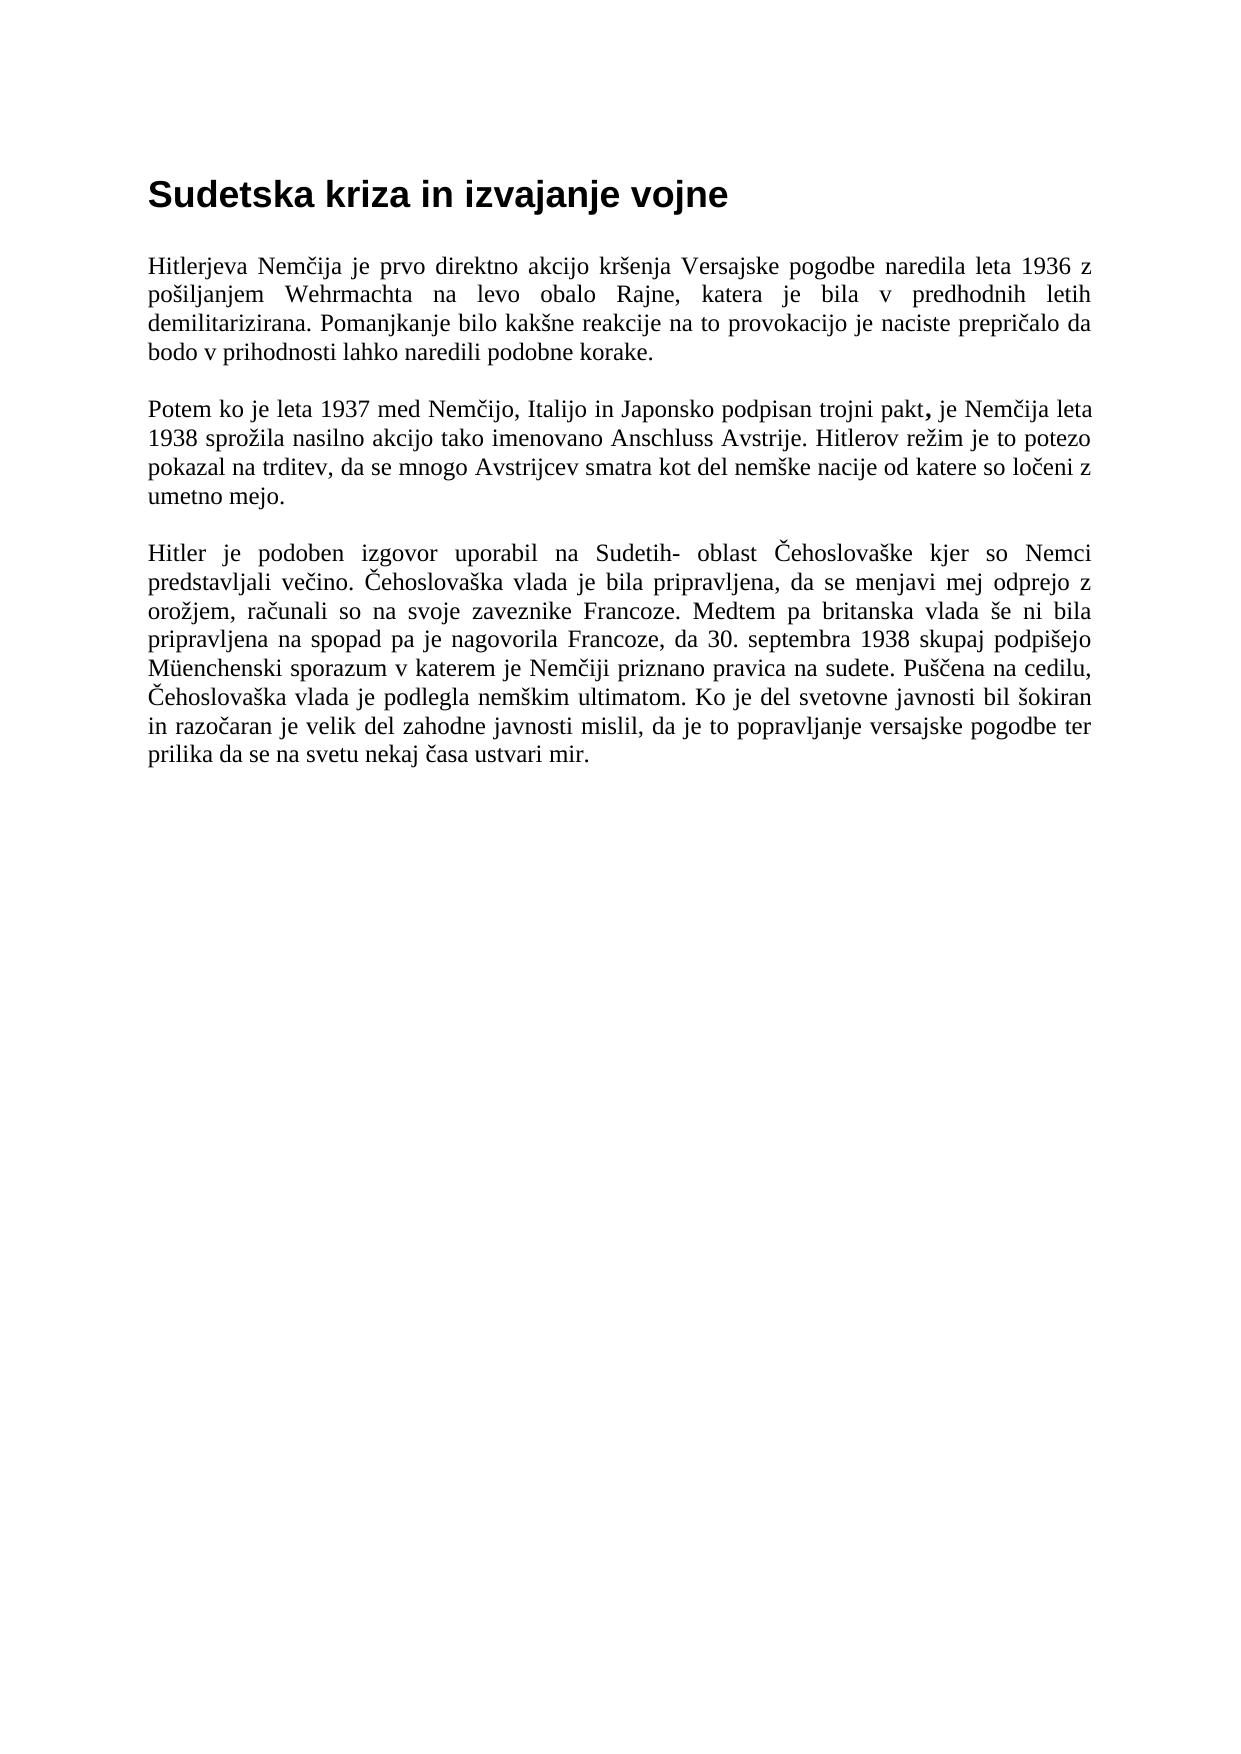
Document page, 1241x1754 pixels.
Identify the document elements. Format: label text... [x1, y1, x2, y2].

text Hitler je podoben izgovor uporabil na Sudetih- oblast Čehoslovaške kjer so Nemci predstavljali večino. Čehoslovaška vlada je bila pripravljena, da se menjavi mej odprejo z orožjem, računali so na svoje zaveznike Francoze. Medtem pa britanska vlada še ni bila pripravljena na spopad pa je nagovorila Francoze, da 30. septembra 1938 skupaj podpišejo Müenchenski sporazum v katerem je Nemčiji priznano pravica na sudete. Puščena na cedilu, Čehoslovaška vlada je podlegla nemškim ultimatom. Ko je del svetovne javnosti bil šokiran in razočaran je velik del zahodne javnosti mislil, da je to popravljanje versajske pogodbe ter prilika da se na svetu nekaj časa ustvari mir. [148, 538, 1093, 768]
subtitle Sudetska kriza in izvajanje vojne [148, 173, 1093, 216]
text Hitlerjeva Nemčija je prvo direktno akcijo kršenja Versajske pogodbe naredila leta 1936 z pošiljanjem Wehrmachta na levo obalo Rajne, katera je bila v predhodnih letih demilitarizirana. Pomanjkanje bilo kakšne reakcije na to provokacijo je naciste prepričalo da bodo v prihodnosti lahko naredili podobne korake. [148, 251, 1093, 366]
text Potem ko je leta 1937 med Nemčijo, Italijo in Japonsko podpisan trojni pakt, je Nemčija leta 1938 sprožila nasilno akcijo tako imenovano Anschluss Avstrije. Hitlerov režim je to potezo pokazal na trditev, da se mnogo Avstrijcev smatra kot del nemške nacije od katere so ločeni z umetno mejo. [148, 394, 1093, 509]
